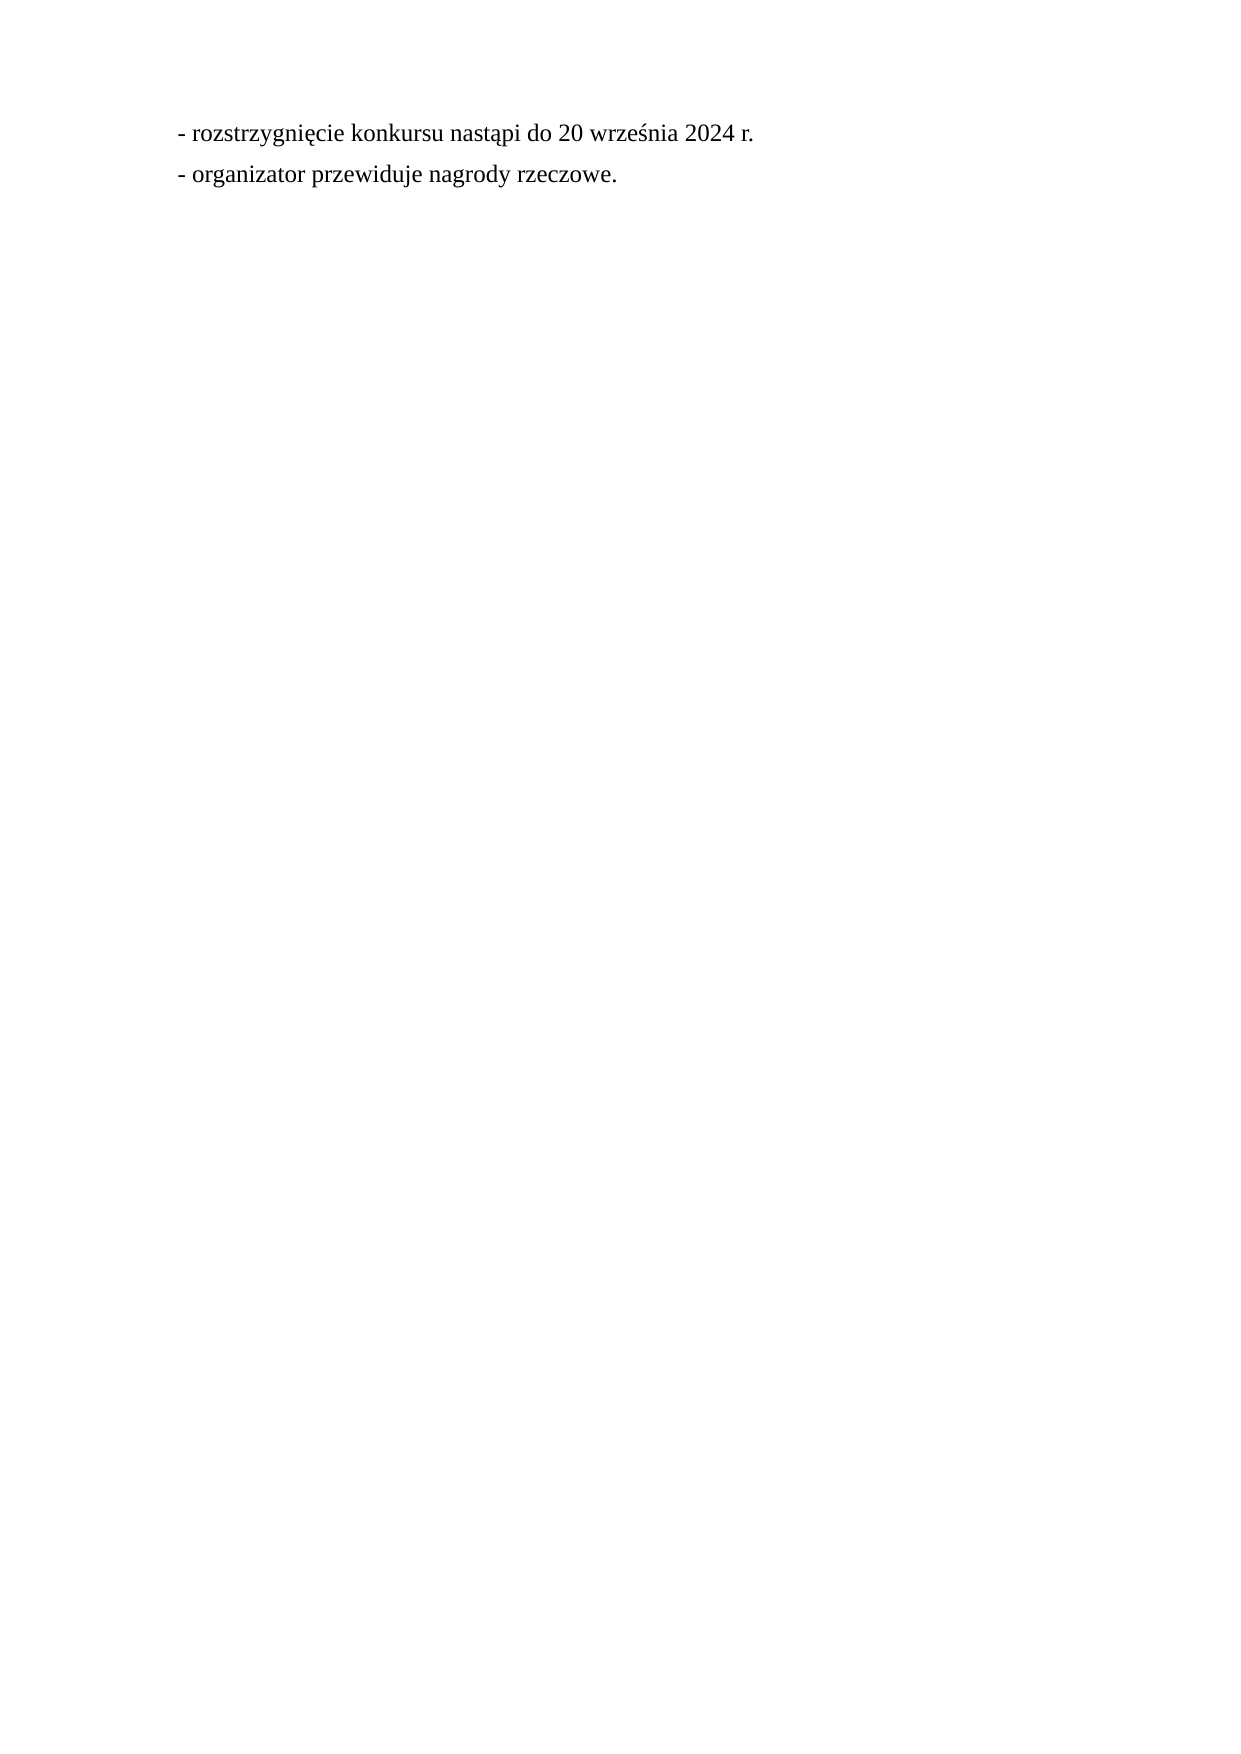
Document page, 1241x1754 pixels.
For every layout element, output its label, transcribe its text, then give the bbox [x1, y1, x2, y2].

text - organizator przewiduje nagrody rzeczowe. [177, 159, 1122, 188]
text - rozstrzygnięcie konkursu nastąpi do 20 września 2024 r. [177, 118, 1122, 147]
